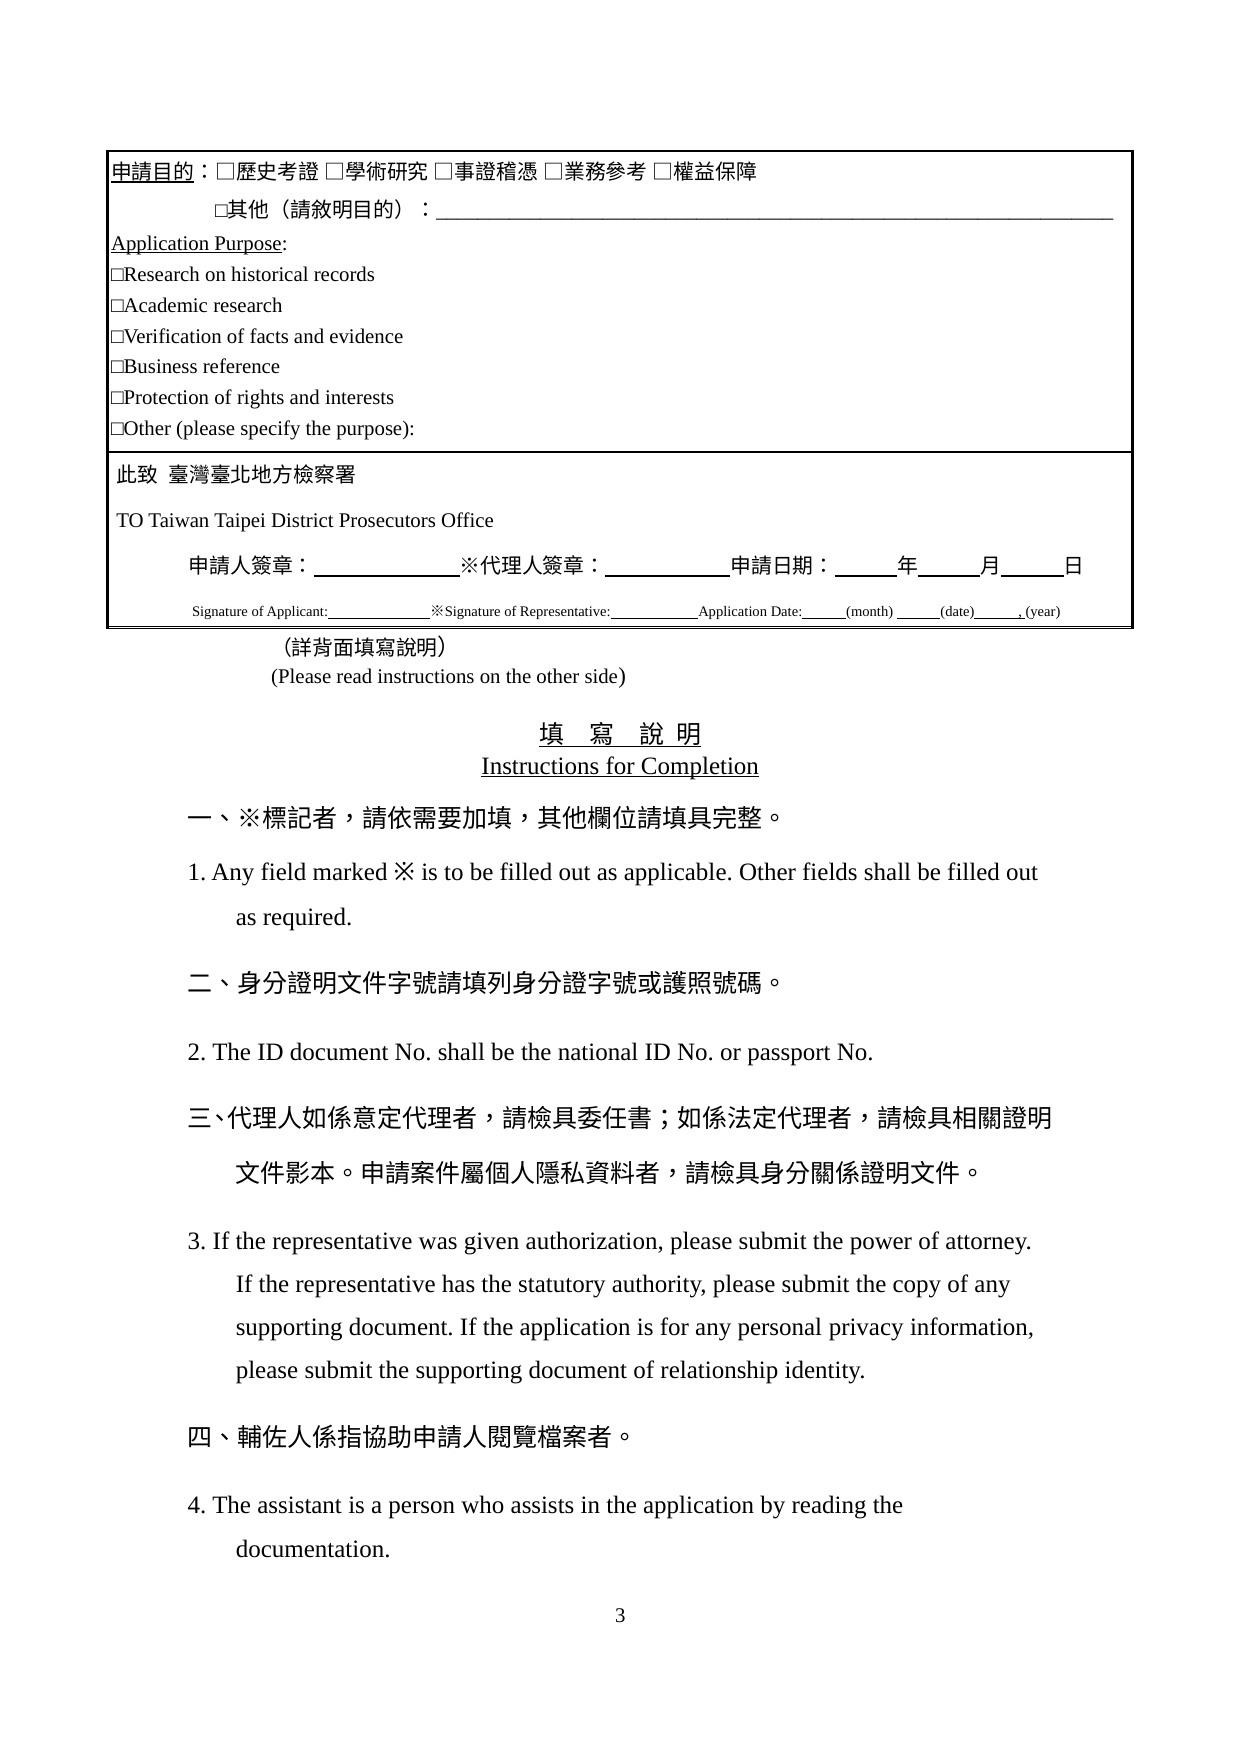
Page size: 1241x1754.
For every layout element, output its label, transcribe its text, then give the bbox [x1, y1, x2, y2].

text 4. The assistant is a person who assists in the application by reading the documentation. [187, 1491, 1053, 1562]
text 填 寫 說 明 [187, 714, 1053, 751]
text 四、輔佐人係指協助申請人閱覽檔案者。 [187, 1417, 1053, 1454]
text 2. The ID document No. shall be the national ID No. or passport No. [187, 1037, 1053, 1066]
text 三、代理人如係意定代理者，請檢具委任書；如係法定代理者，請檢具相關證明文件影本。申請案件屬個人隱私資料者，請檢具身分關係證明文件。 [187, 1099, 1053, 1189]
table_cell 此致 臺灣臺北地方檢察署 TO Taiwan Taipei District Prosecutors Office 申請人簽章： ※代理人簽章： 申請日期： 年 月 日 Signature of Applicant: ※Signature of Representative: Application Date: (month) (date) , (year) [109, 453, 1131, 626]
text 一、※標記者，請依需要加填，其他欄位請填具完整。 [187, 798, 1053, 834]
text 3. If the representative was given authorization, please submit the power of attorney. If the representative has the statutory authority, please submit the copy of any supporting document. If the application is for any personal privacy information, please submit the supporting document of relationship identity. [187, 1226, 1053, 1384]
text （詳背面填寫說明） [187, 629, 1053, 662]
text 1. Any field marked ※ is to be filled out as applicable. Other fields shall be filled out as required. [187, 853, 1053, 931]
text Instructions for Completion [187, 751, 1053, 779]
text 二、身分證明文件字號請填列身分證字號或護照號碼。 [187, 964, 1053, 1000]
table_cell 申請目的：□歷史考證 □學術研究 □事證稽憑 □業務參考 □權益保障 □其他（請敘明目的）：_________________________________________________________________ Application Purpose: □Research on historical records □Academic research □Verification of facts and evidence □Business reference □Protection of rights and interests □Other (please specify the purpose): [109, 152, 1131, 451]
text (Please read instructions on the other side) [187, 662, 1053, 688]
